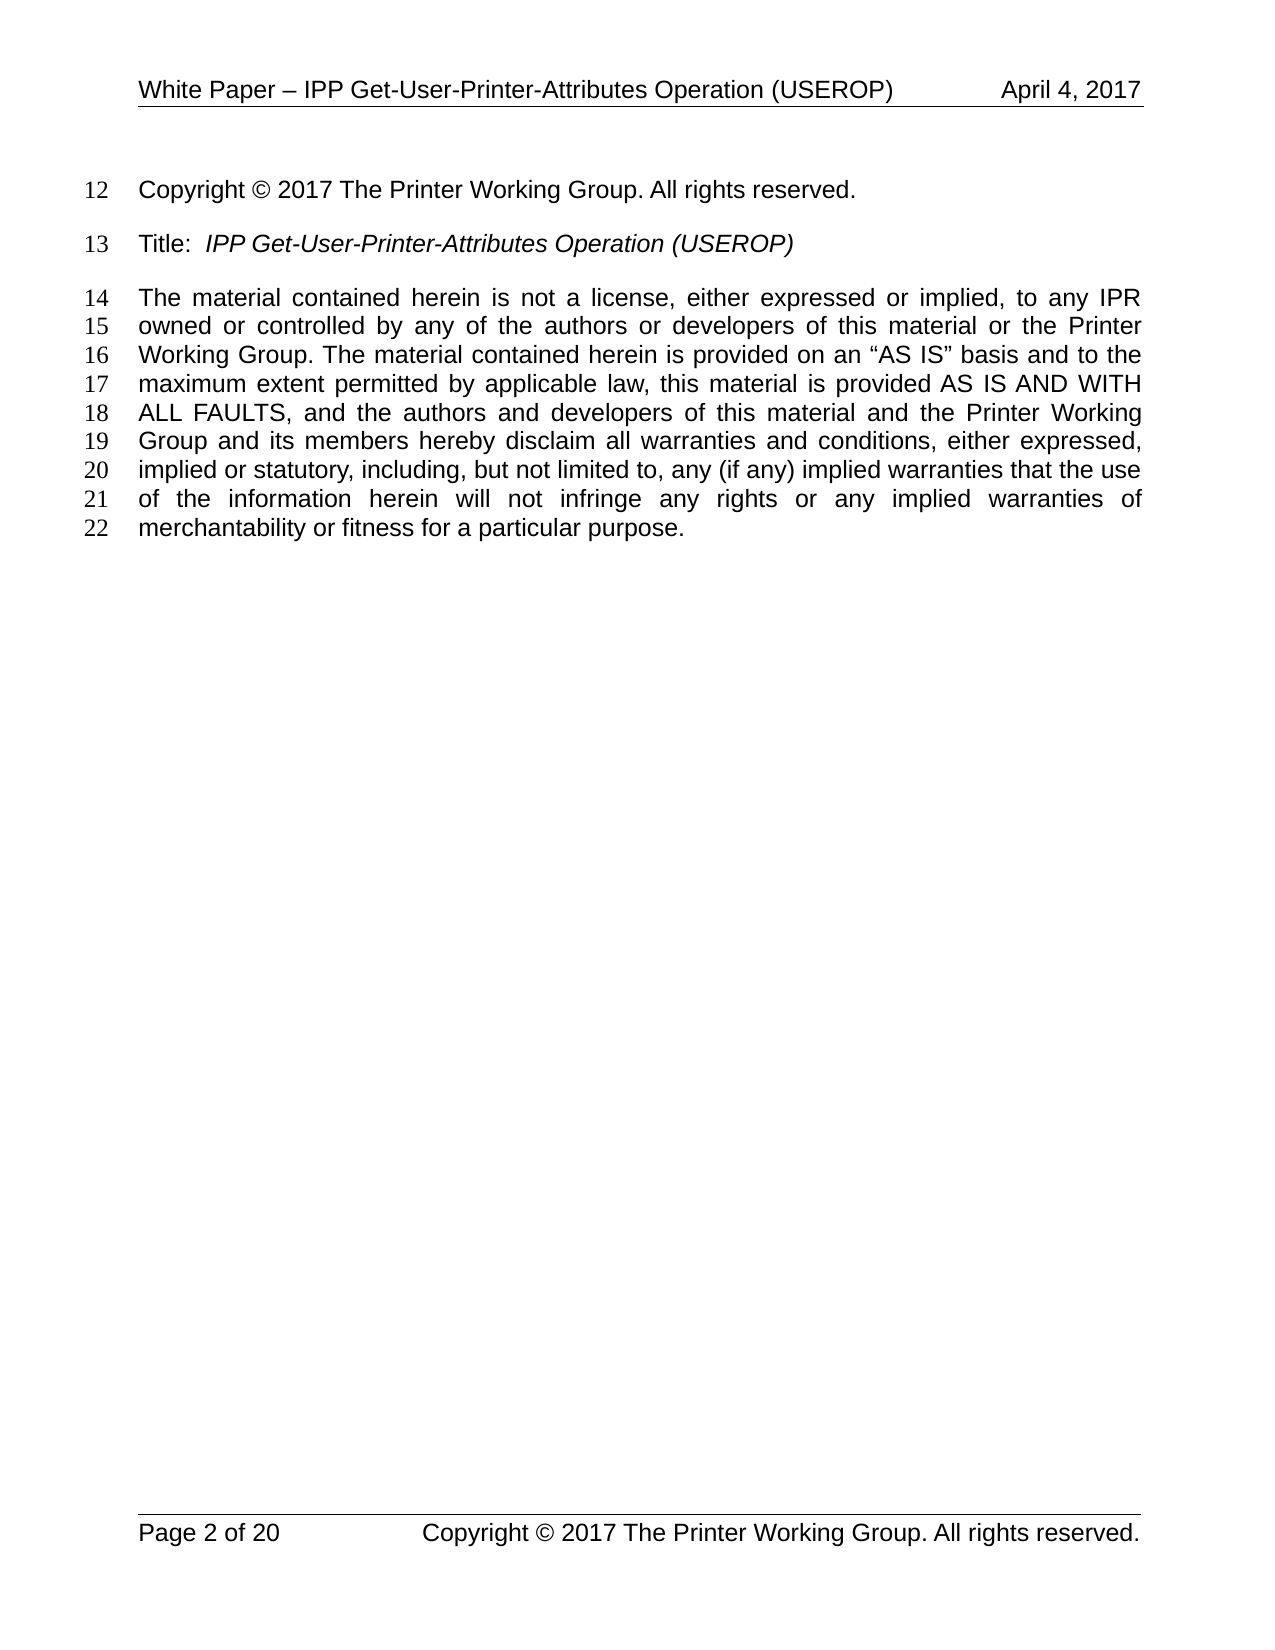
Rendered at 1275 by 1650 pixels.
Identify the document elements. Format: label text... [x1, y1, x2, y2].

text Copyright © 2017 The Printer Working Group. All rights reserved. [138, 175, 1144, 204]
text The material contained herein is not a license, either expressed or implied, to any IPR owned or controlled by any of the authors or developers of this material or the Printer Working Group. The material contained herein is provided on an “AS IS” basis and to the maximum extent permitted by applicable law, this material is provided AS IS AND WITH ALL FAULTS, and the authors and developers of this material and the Printer Working Group and its members hereby disclaim all warranties and conditions, either expressed, implied or statutory, including, but not limited to, any (if any) implied warranties that the use of the information herein will not infringe any rights or any implied warranties of merchantability or fitness for a particular purpose. [138, 282, 1144, 541]
text Title: IPP Get-User-Printer-Attributes Operation (USEROP) [138, 229, 1144, 257]
